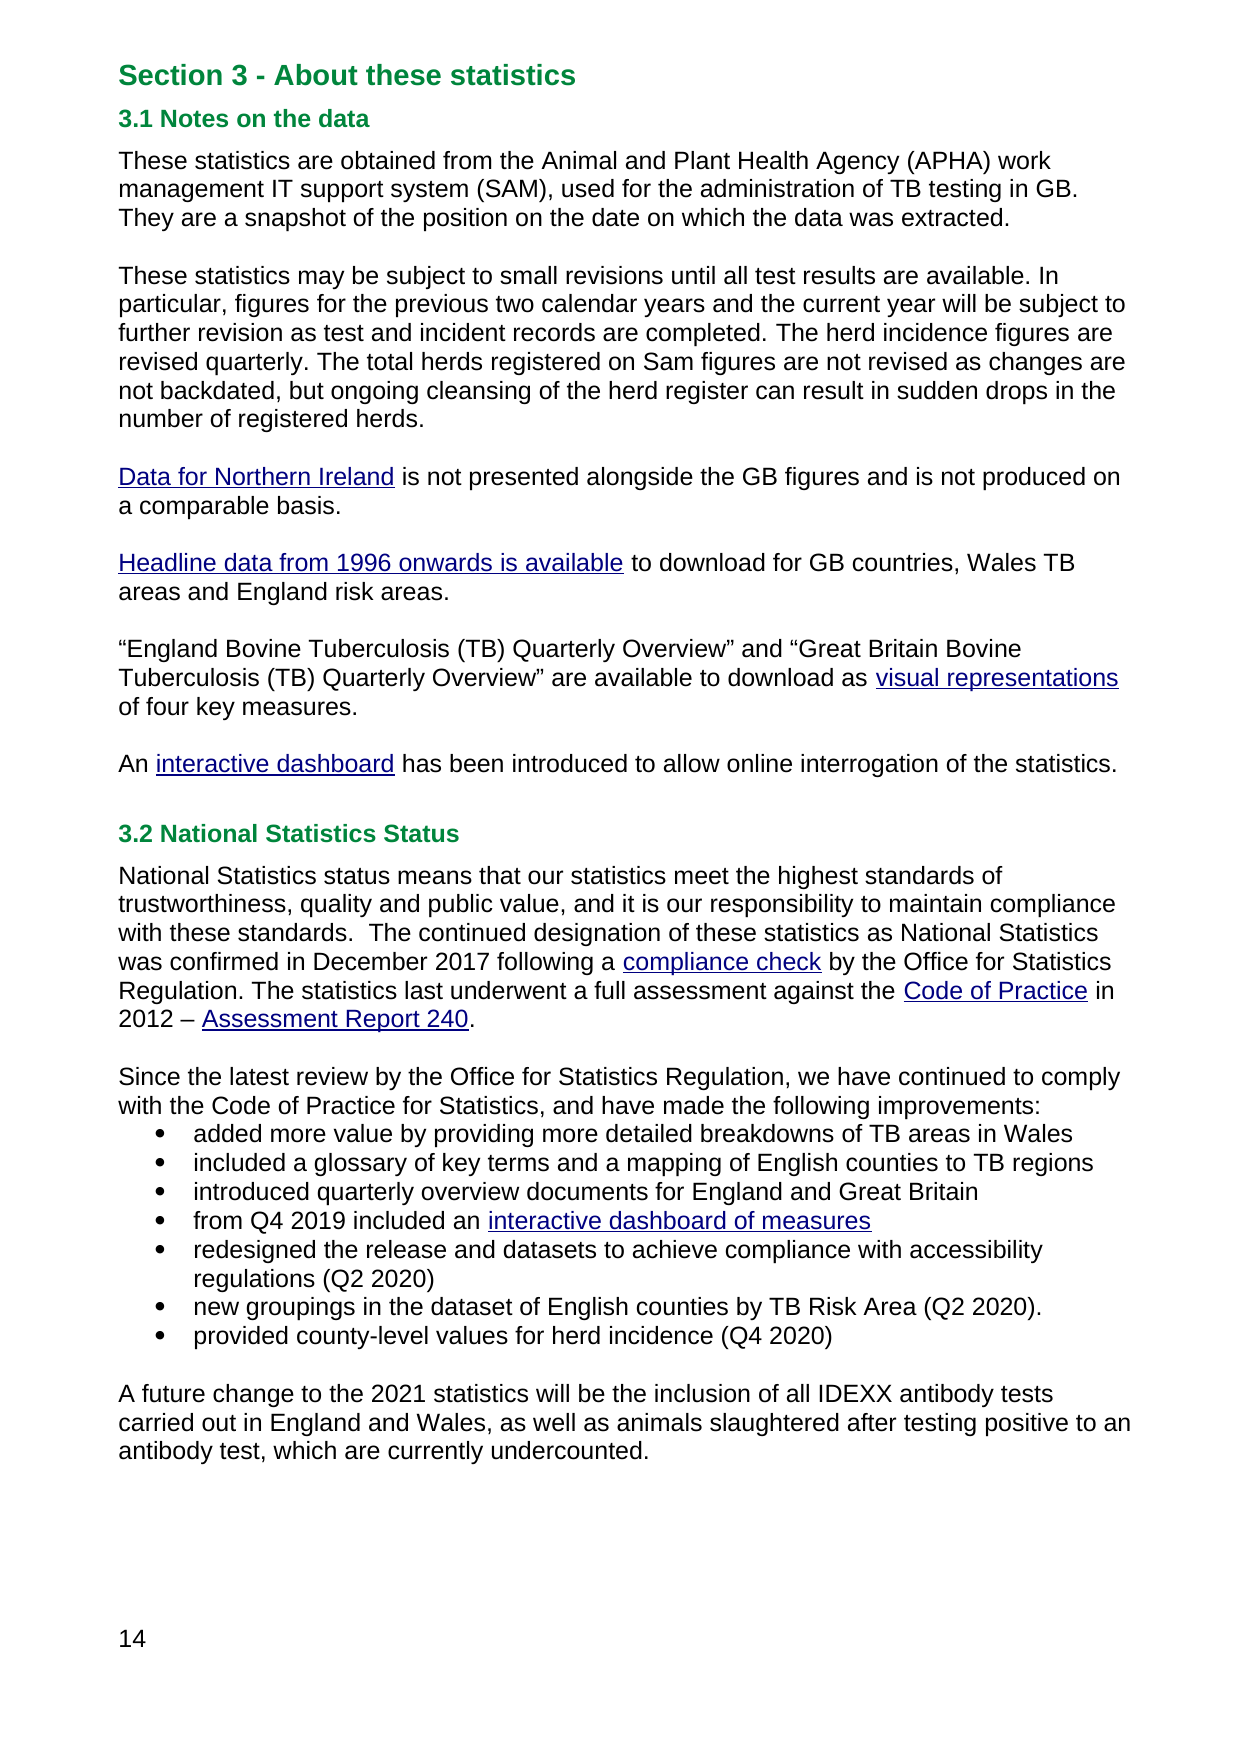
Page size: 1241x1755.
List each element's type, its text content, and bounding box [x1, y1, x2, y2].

text A future change to the 2021 statistics will be the inclusion of all IDEXX antibody tests carried out in England and Wales, as well as animals slaughtered after testing positive to an antibody test, which are currently undercounted. [118, 1379, 1137, 1465]
list included a glossary of key terms and a mapping of English counties to TB regions [156, 1148, 1137, 1177]
text These statistics may be subject to small revisions until all test results are available. In particular, figures for the previous two calendar years and the current year will be subject to further revision as test and incident records are completed. The herd incidence figures are revised quarterly. The total herds registered on Sam figures are not revised as changes are not backdated, but ongoing cleansing of the herd register can result in sudden drops in the number of registered herds. [118, 261, 1137, 433]
list redesigned the release and datasets to achieve compliance with accessibility regulations (Q2 2020) [156, 1235, 1137, 1292]
text These statistics are obtained from the Animal and Plant Health Agency (APHA) work management IT support system (SAM), used for the administration of TB testing in GB. They are a snapshot of the position on the date on which the data was extracted. [118, 146, 1137, 232]
subtitle 3.2 National Statistics Status [118, 819, 1137, 848]
list provided county-level values for herd incidence (Q4 2020) [156, 1321, 1137, 1350]
list added more value by providing more detailed breakdowns of TB areas in Wales [156, 1119, 1137, 1148]
text National Statistics status means that our statistics meet the highest standards of trustworthiness, quality and public value, and it is our responsibility to maintain compliance with these standards. The continued designation of these statistics as National Statistics was confirmed in December 2017 following a compliance check by the Office for Statistics Regulation. The statistics last underwent a full assessment against the Code of Practice in 2012 – Assessment Report 240. [118, 861, 1137, 1033]
subtitle 3.1 Notes on the data [118, 104, 1137, 133]
list from Q4 2019 included an interactive dashboard of measures [156, 1206, 1137, 1235]
text Since the latest review by the Office for Statistics Regulation, we have continued to comply with the Code of Practice for Statistics, and have made the following improvements: [118, 1062, 1137, 1119]
text Headline data from 1996 onwards is available to download for GB countries, Wales TB areas and England risk areas. [118, 548, 1137, 606]
list new groupings in the dataset of English counties by TB Risk Area (Q2 2020). [156, 1292, 1137, 1321]
text Data for Northern Ireland is not presented alongside the GB figures and is not produced on a comparable basis. [118, 462, 1137, 519]
text An interactive dashboard has been introduced to allow online interrogation of the statistics. [118, 749, 1137, 778]
list introduced quarterly overview documents for England and Great Britain [156, 1177, 1137, 1206]
text “England Bovine Tuberculosis (TB) Quarterly Overview” and “Great Britain Bovine Tuberculosis (TB) Quarterly Overview” are available to download as visual representations of four key measures. [118, 634, 1137, 721]
subtitle Section 3 - About these statistics [118, 58, 1137, 92]
